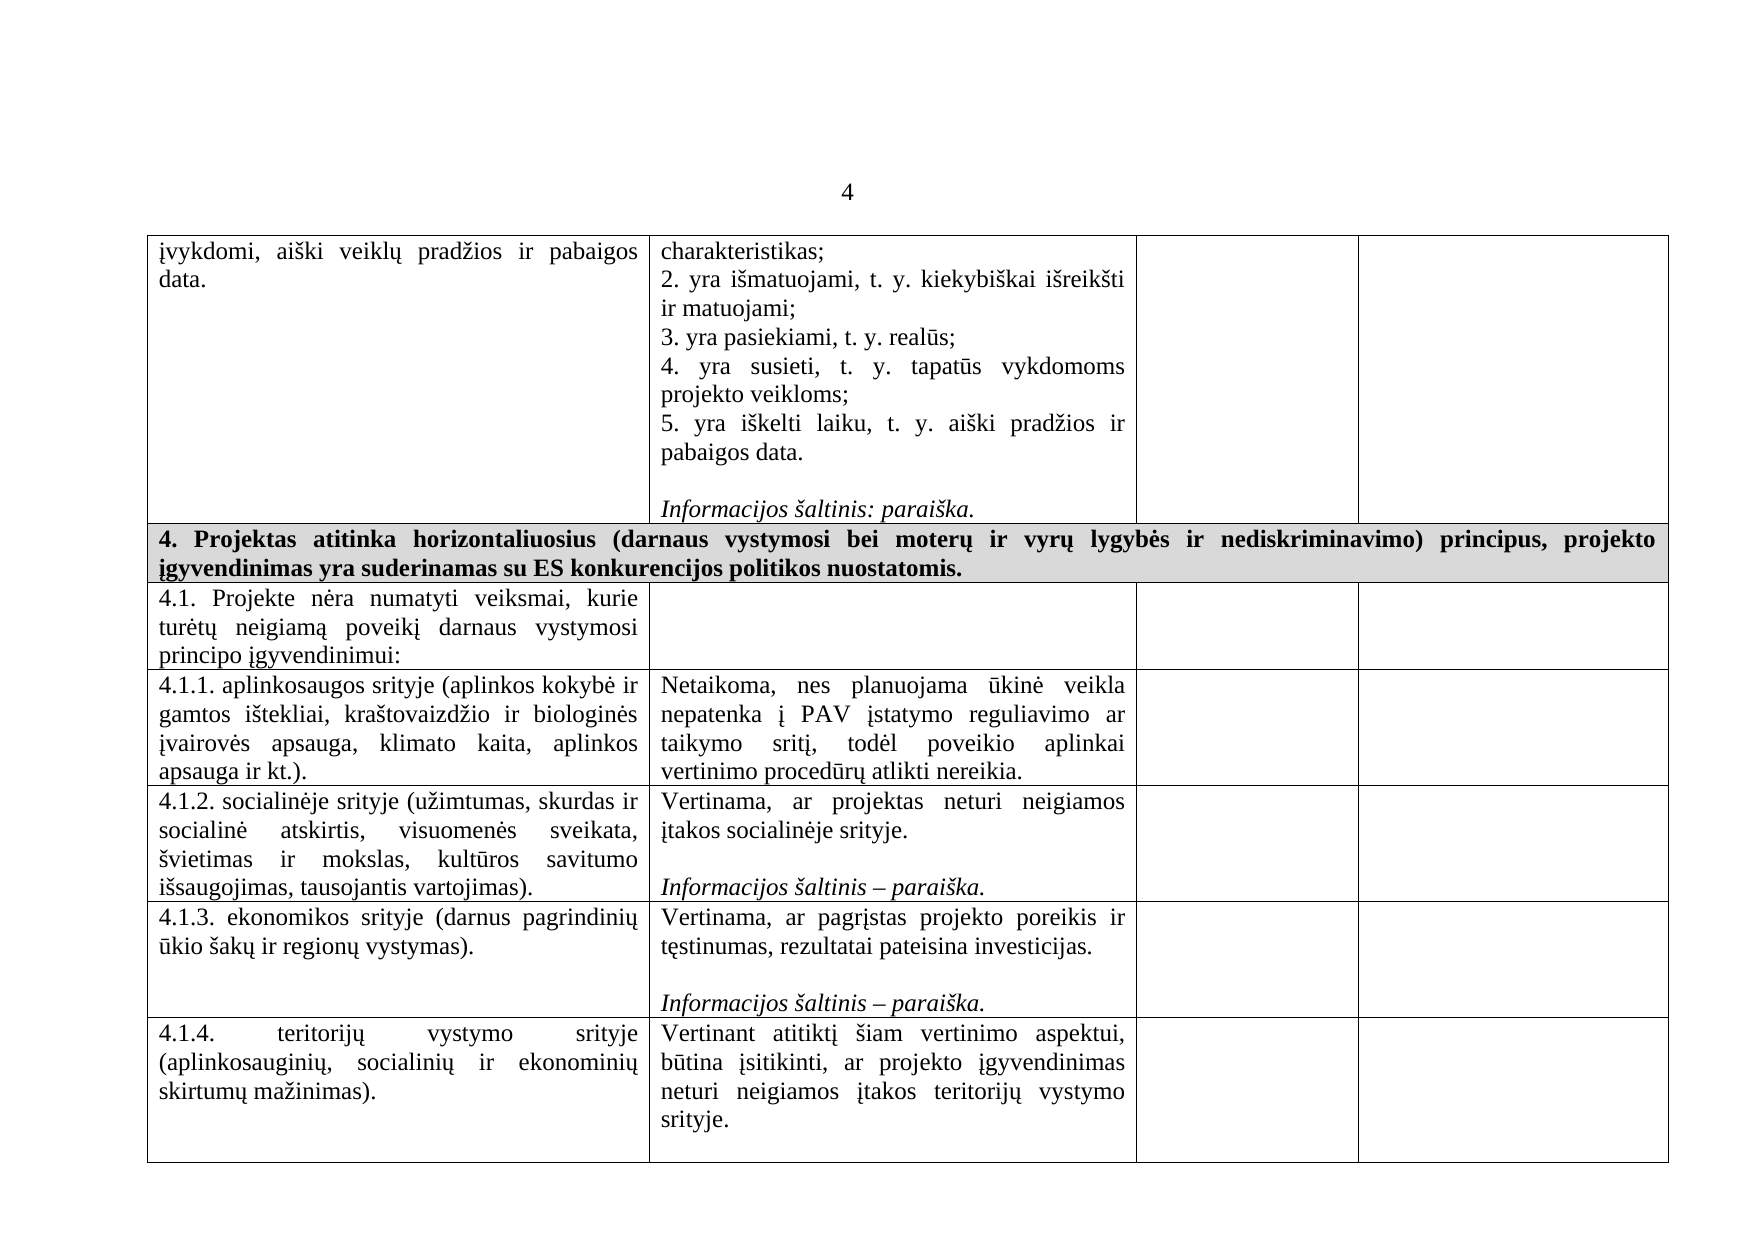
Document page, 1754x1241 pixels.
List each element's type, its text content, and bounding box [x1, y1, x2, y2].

table_cell [650, 583, 1136, 669]
table_cell [1359, 583, 1668, 669]
table_cell Netaikoma, nes planuojama ūkinė veikla nepatenka į PAV įstatymo reguliavimo ar taikymo sritį, todėl poveikio aplinkai vertinimo procedūrų atlikti nereikia. [650, 670, 1136, 785]
table_cell įvykdomi, aiški veiklų pradžios ir pabaigos data. [148, 236, 649, 523]
table_cell [1359, 236, 1668, 523]
table_cell [1137, 670, 1358, 785]
table_cell [1137, 786, 1358, 901]
table_cell Vertinama, ar pagrįstas projekto poreikis ir tęstinumas, rezultatai pateisina investicijas. Informacijos šaltinis – paraiška. [650, 902, 1136, 1017]
table_cell 4.1.2. socialinėje srityje (užimtumas, skurdas ir socialinė atskirtis, visuomenės sveikata, švietimas ir mokslas, kultūros savitumo išsaugojimas, tausojantis vartojimas). [148, 786, 649, 901]
table_cell 4.1. Projekte nėra numatyti veiksmai, kurie turėtų neigiamą poveikį darnaus vystymosi principo įgyvendinimui: [148, 583, 649, 669]
table_cell [1359, 786, 1668, 901]
table_cell [1137, 583, 1358, 669]
table_cell 4.1.4. teritorijų vystymo srityje (aplinkosauginių, socialinių ir ekonominių skirtumų mažinimas). [148, 1018, 649, 1162]
table_cell [1137, 902, 1358, 1017]
table_cell Vertinama, ar projektas neturi neigiamos įtakos socialinėje srityje. Informacijos šaltinis – paraiška. [650, 786, 1136, 901]
table_cell 4.1.1. aplinkosaugos srityje (aplinkos kokybė ir gamtos ištekliai, kraštovaizdžio ir biologinės įvairovės apsauga, klimato kaita, aplinkos apsauga ir kt.). [148, 670, 649, 785]
table_cell 4. Projektas atitinka horizontaliuosius (darnaus vystymosi bei moterų ir vyrų lygybės ir nediskriminavimo) principus, projekto įgyvendinimas yra suderinamas su ES konkurencijos politikos nuostatomis. [148, 524, 1668, 582]
table_cell [1137, 236, 1358, 523]
table_cell charakteristikas; 2. yra išmatuojami, t. y. kiekybiškai išreikšti ir matuojami; 3. yra pasiekiami, t. y. realūs; 4. yra susieti, t. y. tapatūs vykdomoms projekto veikloms; 5. yra iškelti laiku, t. y. aiški pradžios ir pabaigos data. Informacijos šaltinis: paraiška. [650, 236, 1136, 523]
table_cell [1359, 670, 1668, 785]
table_cell 4.1.3. ekonomikos srityje (darnus pagrindinių ūkio šakų ir regionų vystymas). [148, 902, 649, 1017]
table_cell [1137, 1018, 1358, 1162]
table_cell Vertinant atitiktį šiam vertinimo aspektui, būtina įsitikinti, ar projekto įgyvendinimas neturi neigiamos įtakos teritorijų vystymo srityje. [650, 1018, 1136, 1162]
table_cell [1359, 902, 1668, 1017]
table_cell [1359, 1018, 1668, 1162]
